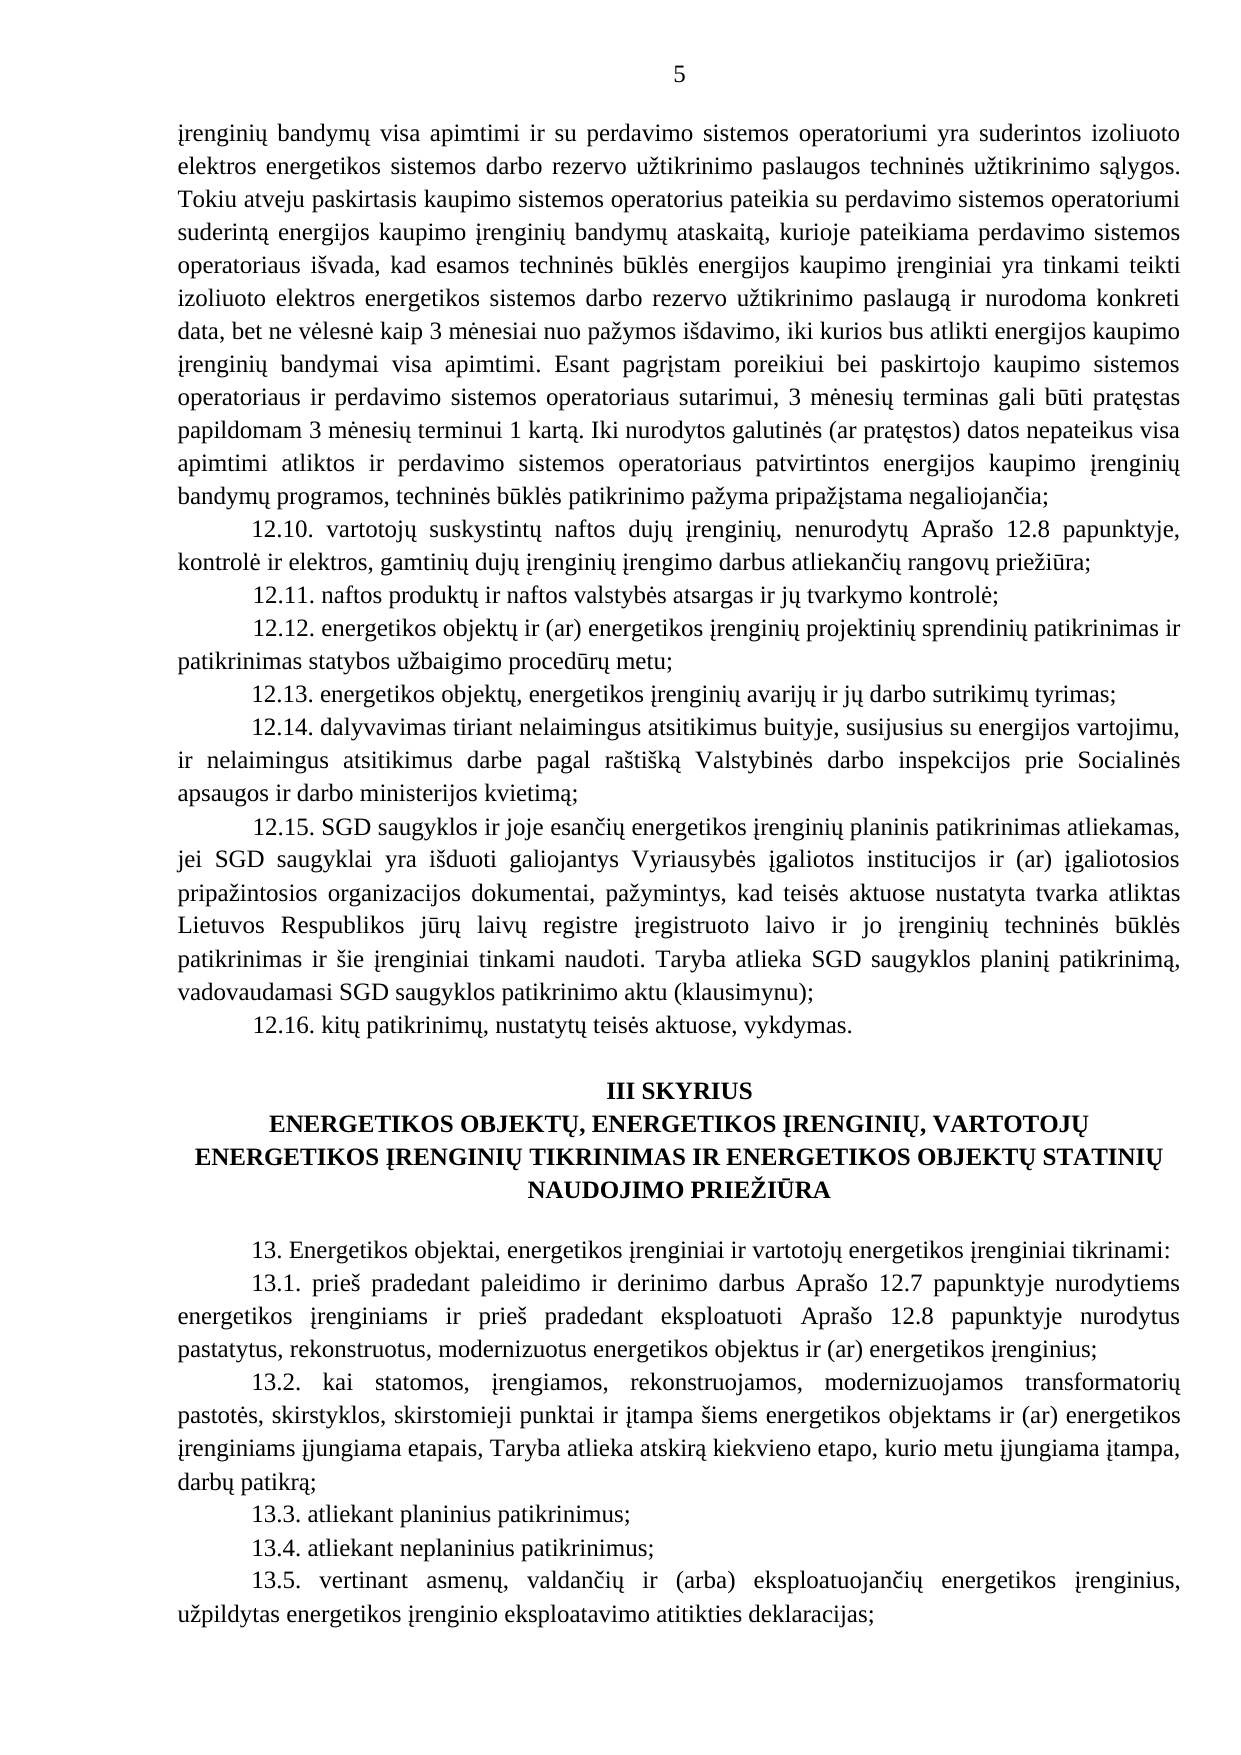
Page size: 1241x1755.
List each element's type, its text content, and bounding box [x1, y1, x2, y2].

text III SKYRIUS [177, 1076, 1181, 1104]
text 13.3. atliekant planinius patikrinimus; [177, 1499, 1181, 1528]
text 13.5. vertinant asmenų, valdančių ir (arba) eksploatuojančių energetikos įrenginius, užpildytas energetikos įrenginio eksploatavimo atitikties deklaracijas; [177, 1566, 1181, 1627]
text 13.2. kai statomos, įrengiamos, rekonstruojamos, modernizuojamos transformatorių pastotės, skirstyklos, skirstomieji punktai ir įtampa šiems energetikos objektams ir (ar) energetikos įrenginiams įjungiama etapais, Taryba atlieka atskirą kiekvieno etapo, kurio metu įjungiama įtampa, darbų patikrą; [177, 1367, 1181, 1495]
text 12.15. SGD saugyklos ir joje esančių energetikos įrenginių planinis patikrinimas atliekamas, jei SGD saugyklai yra išduoti galiojantys Vyriausybės įgaliotos institucijos ir (ar) įgaliotosios pripažintosios organizacijos dokumentai, pažymintys, kad teisės aktuose nustatyta tvarka atliktas Lietuvos Respublikos jūrų laivų registre įregistruoto laivo ir jo įrenginių techninės būklės patikrinimas ir šie įrenginiai tinkami naudoti. Taryba atlieka SGD saugyklos planinį patikrinimą, vadovaudamasi SGD saugyklos patikrinimo aktu (klausimynu); [177, 812, 1181, 1005]
text 12.11. naftos produktų ir naftos valstybės atsargas ir jų tvarkymo kontrolė; [177, 580, 1181, 609]
text 12.13. energetikos objektų, energetikos įrenginių avarijų ir jų darbo sutrikimų tyrimas; [177, 679, 1181, 708]
text 12.12. energetikos objektų ir (ar) energetikos įrenginių projektinių sprendinių patikrinimas ir patikrinimas statybos užbaigimo procedūrų metu; [177, 613, 1181, 675]
text 13. Energetikos objektai, energetikos įrenginiai ir vartotojų energetikos įrenginiai tikrinami: [177, 1235, 1181, 1264]
text 13.1. prieš pradedant paleidimo ir derinimo darbus Aprašo 12.7 papunktyje nurodytiems energetikos įrenginiams ir prieš pradedant eksploatuoti Aprašo 12.8 papunktyje nurodytus pastatytus, rekonstruotus, modernizuotus energetikos objektus ir (ar) energetikos įrenginius; [177, 1268, 1181, 1363]
text 12.14. dalyvavimas tiriant nelaimingus atsitikimus buityje, susijusius su energijos vartojimu, ir nelaimingus atsitikimus darbe pagal raštišką Valstybinės darbo inspekcijos prie Socialinės apsaugos ir darbo ministerijos kvietimą; [177, 712, 1181, 807]
text įrenginių bandymų visa apimtimi ir su perdavimo sistemos operatoriumi yra suderintos izoliuoto elektros energetikos sistemos darbo rezervo užtikrinimo paslaugos techninės užtikrinimo sąlygos. Tokiu atveju paskirtasis kaupimo sistemos operatorius pateikia su perdavimo sistemos operatoriumi suderintą energijos kaupimo įrenginių bandymų ataskaitą, kurioje pateikiama perdavimo sistemos operatoriaus išvada, kad esamos techninės būklės energijos kaupimo įrenginiai yra tinkami teikti izoliuoto elektros energetikos sistemos darbo rezervo užtikrinimo paslaugą ir nurodoma konkreti data, bet ne vėlesnė kaip 3 mėnesiai nuo pažymos išdavimo, iki kurios bus atlikti energijos kaupimo įrenginių bandymai visa apimtimi. Esant pagrįstam poreikiui bei paskirtojo kaupimo sistemos operatoriaus ir perdavimo sistemos operatoriaus sutarimui, 3 mėnesių terminas gali būti pratęstas papildomam 3 mėnesių terminui 1 kartą. Iki nurodytos galutinės (ar pratęstos) datos nepateikus visa apimtimi atliktos ir perdavimo sistemos operatoriaus patvirtintos energijos kaupimo įrenginių bandymų programos, techninės būklės patikrinimo pažyma pripažįstama negaliojančia; [177, 118, 1181, 510]
text ENERGETIKOS OBJEKTŲ, ENERGETIKOS ĮRENGINIŲ, VARTOTOJŲ ENERGETIKOS ĮRENGINIŲ TIKRINIMAS IR ENERGETIKOS OBJEKTŲ STATINIŲ NAUDOJIMO PRIEŽIŪRA [177, 1109, 1181, 1203]
text 12.16. kitų patikrinimų, nustatytų teisės aktuose, vykdymas. [177, 1010, 1181, 1038]
text 12.10. vartotojų suskystintų naftos dujų įrenginių, nenurodytų Aprašo 12.8 papunktyje, kontrolė ir elektros, gamtinių dujų įrenginių įrengimo darbus atliekančių rangovų priežiūra; [177, 514, 1181, 576]
text 13.4. atliekant neplaninius patikrinimus; [177, 1533, 1181, 1561]
